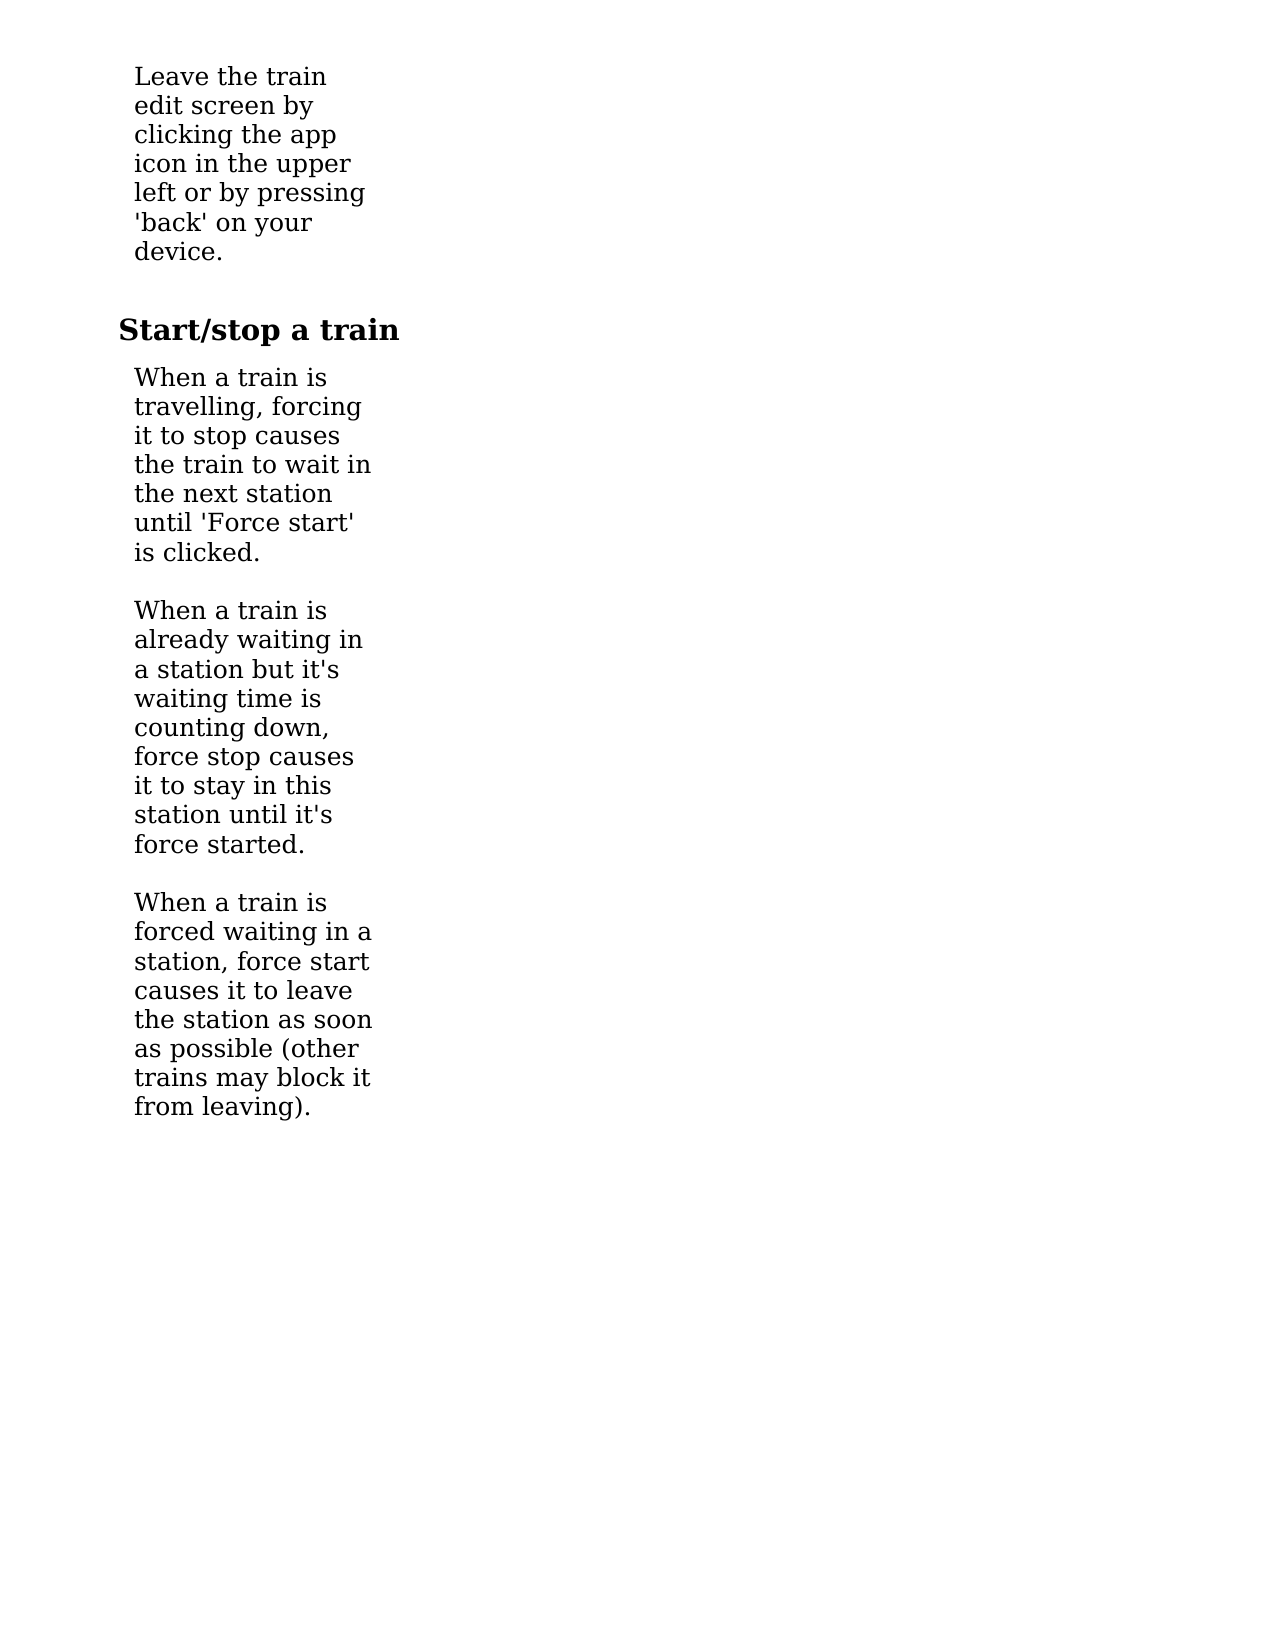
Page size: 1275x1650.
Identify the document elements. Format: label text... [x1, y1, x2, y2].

subtitle Start/stop a train [118, 313, 1216, 347]
table_header [118, 360, 131, 1154]
table_header [118, 59, 131, 298]
table_header Leave the train edit screen by clicking the app icon in the upper left or by pressing 'back' on your device. [131, 59, 377, 298]
table_header When a train is travelling, forcing it to stop causes the train to wait in the next station until 'Force start' is clicked. When a train is already waiting in a station but it's waiting time is counting down, force stop causes it to stay in this station until it's force started. When a train is forced waiting in a station, force start causes it to leave the station as soon as possible (other trains may block it from leaving). [131, 360, 377, 1154]
